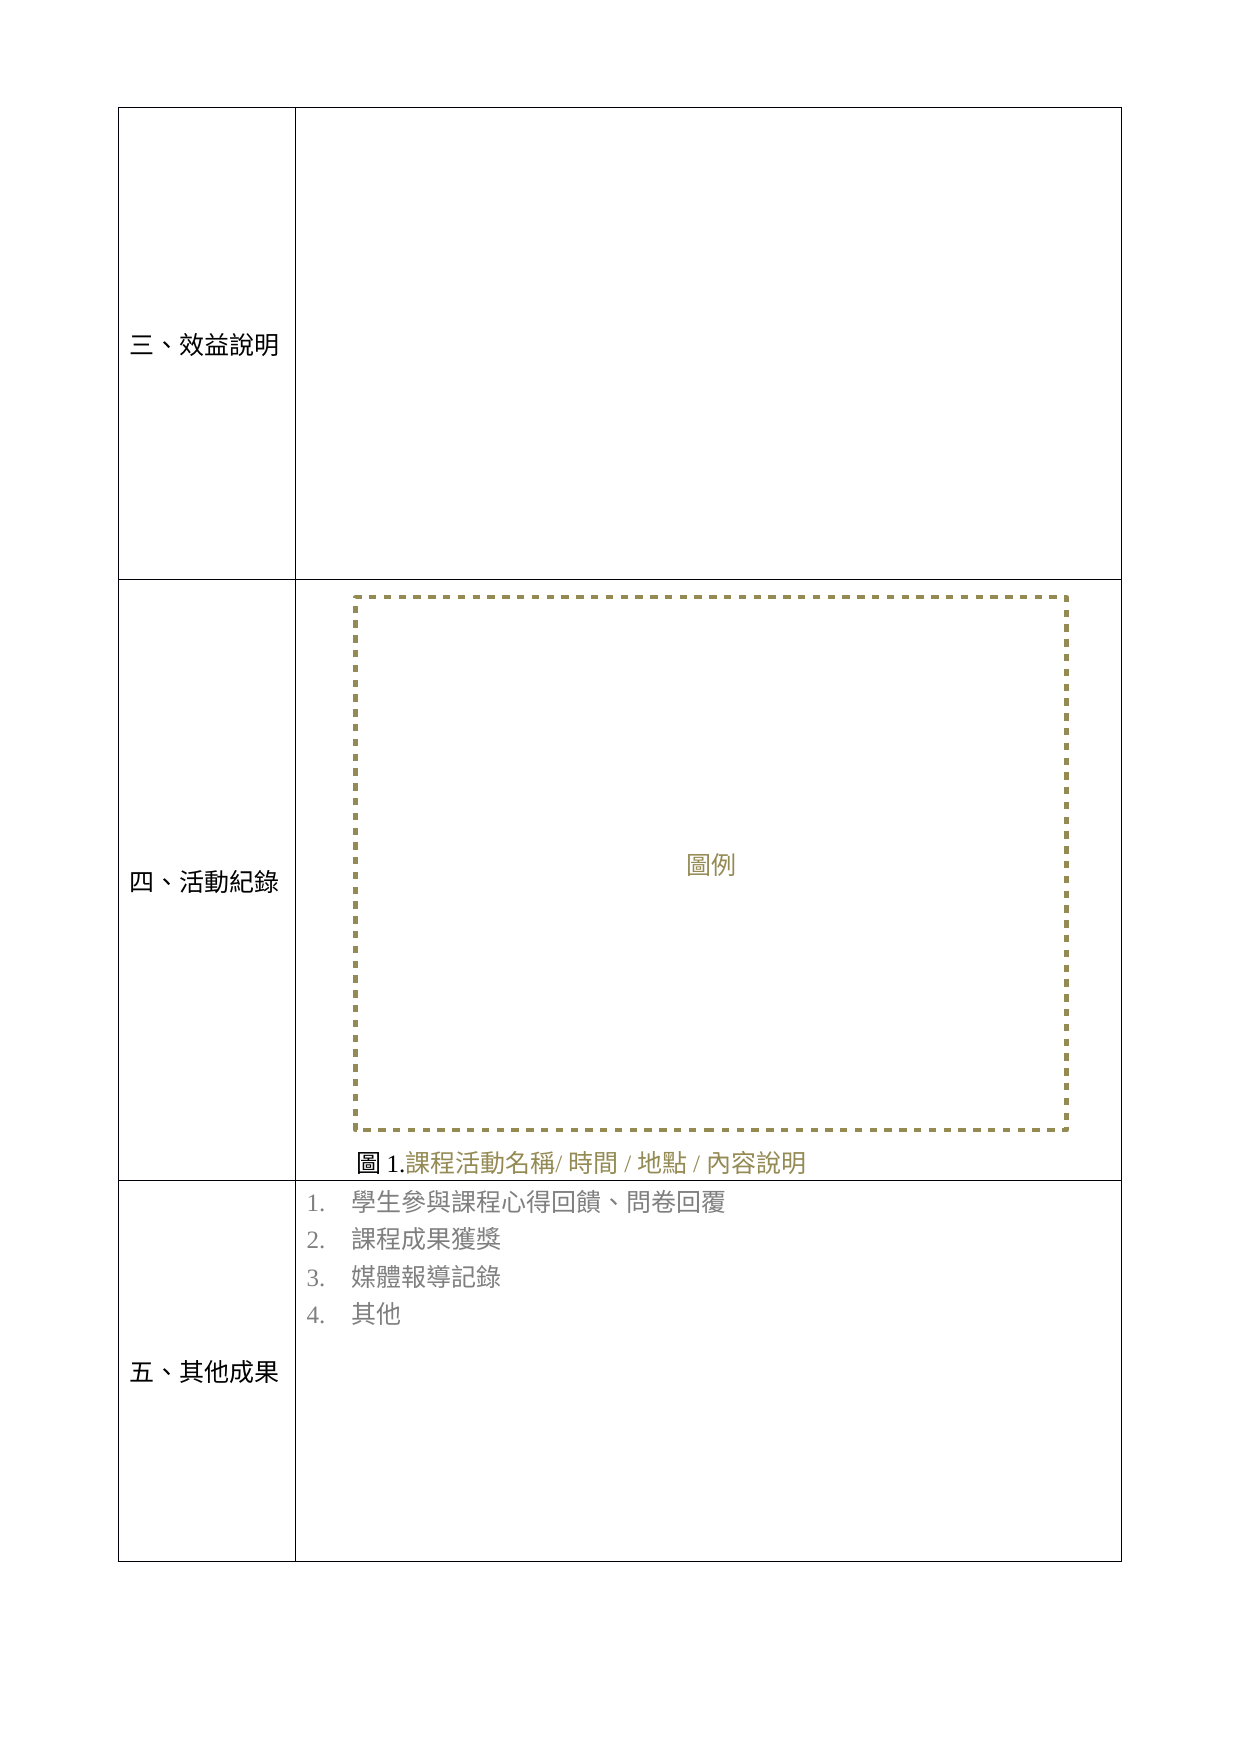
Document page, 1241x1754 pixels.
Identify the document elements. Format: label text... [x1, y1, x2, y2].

table_cell 學生參與課程心得回饋、問卷回覆 課程成果獲獎 媒體報導記錄 其他 [296, 1181, 1121, 1561]
table_cell 五、其他成果 [119, 1181, 295, 1561]
table_cell 三、效益說明 [119, 108, 295, 579]
table_cell 圖1.課程活動名稱/ 時間 / 地點 / 內容說明 [296, 580, 1121, 1180]
table_cell 四、活動紀錄 [119, 580, 295, 1180]
table_cell [296, 108, 1121, 579]
